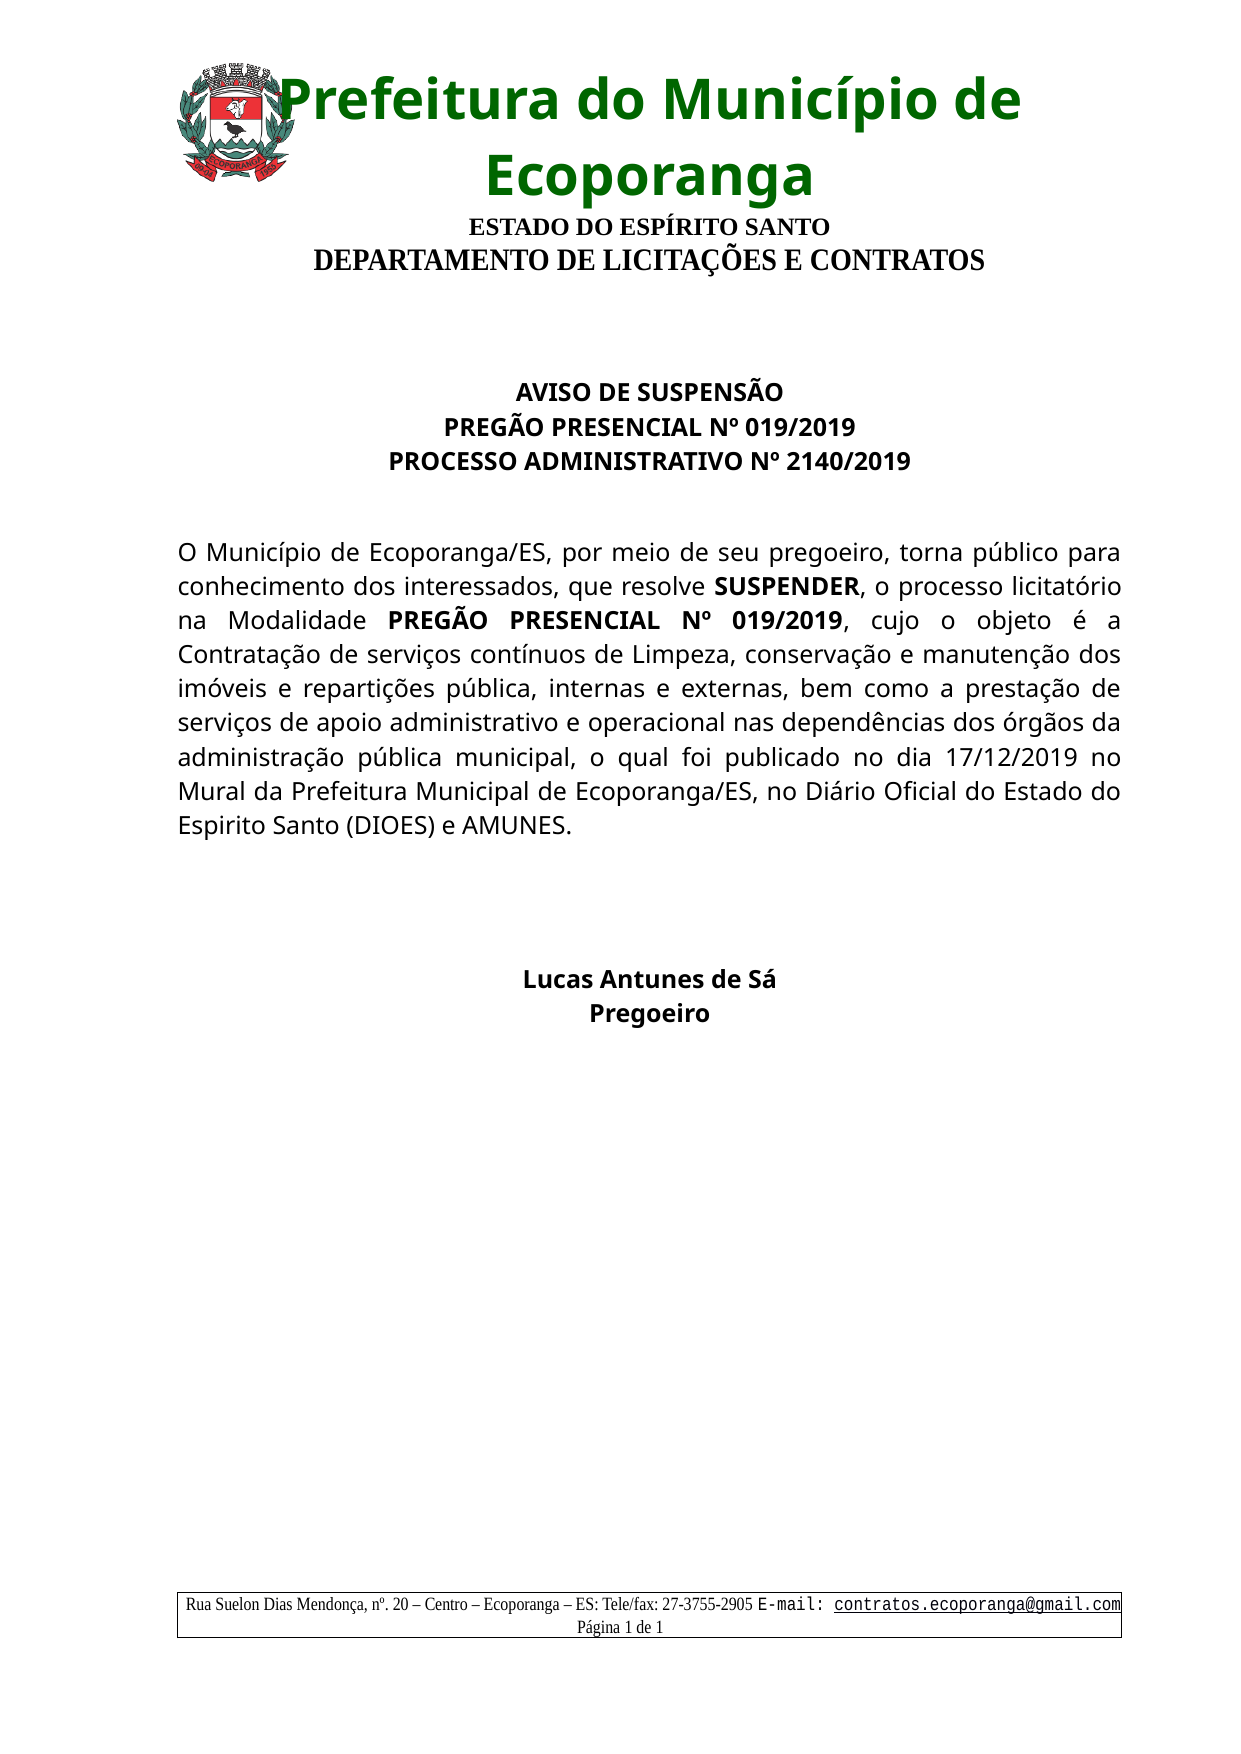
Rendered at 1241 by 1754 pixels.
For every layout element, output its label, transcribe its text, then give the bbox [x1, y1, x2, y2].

text PREGÃO PRESENCIAL Nº 019/2019 [177, 409, 1122, 443]
text Pregoeiro [177, 996, 1122, 1030]
text O Município de Ecoporanga/ES, por meio de seu pregoeiro, torna público para conhecimento dos interessados, que resolve SUSPENDER, o processo licitatório na Modalidade PREGÃO PRESENCIAL Nº 019/2019, cujo o objeto é a Contratação de serviços contínuos de Limpeza, conservação e manutenção dos imóveis e repartições pública, internas e externas, bem como a prestação de serviços de apoio administrativo e operacional nas dependências dos órgãos da administração pública municipal, o qual foi publicado no dia 17/12/2019 no Mural da Prefeitura Municipal de Ecoporanga/ES, no Diário Oficial do Estado do Espirito Santo (DIOES) e AMUNES. [177, 535, 1122, 841]
text PROCESSO ADMINISTRATIVO Nº 2140/2019 [177, 443, 1122, 477]
text Lucas Antunes de Sá [177, 962, 1122, 996]
text AVISO DE SUSPENSÃO [177, 375, 1122, 409]
